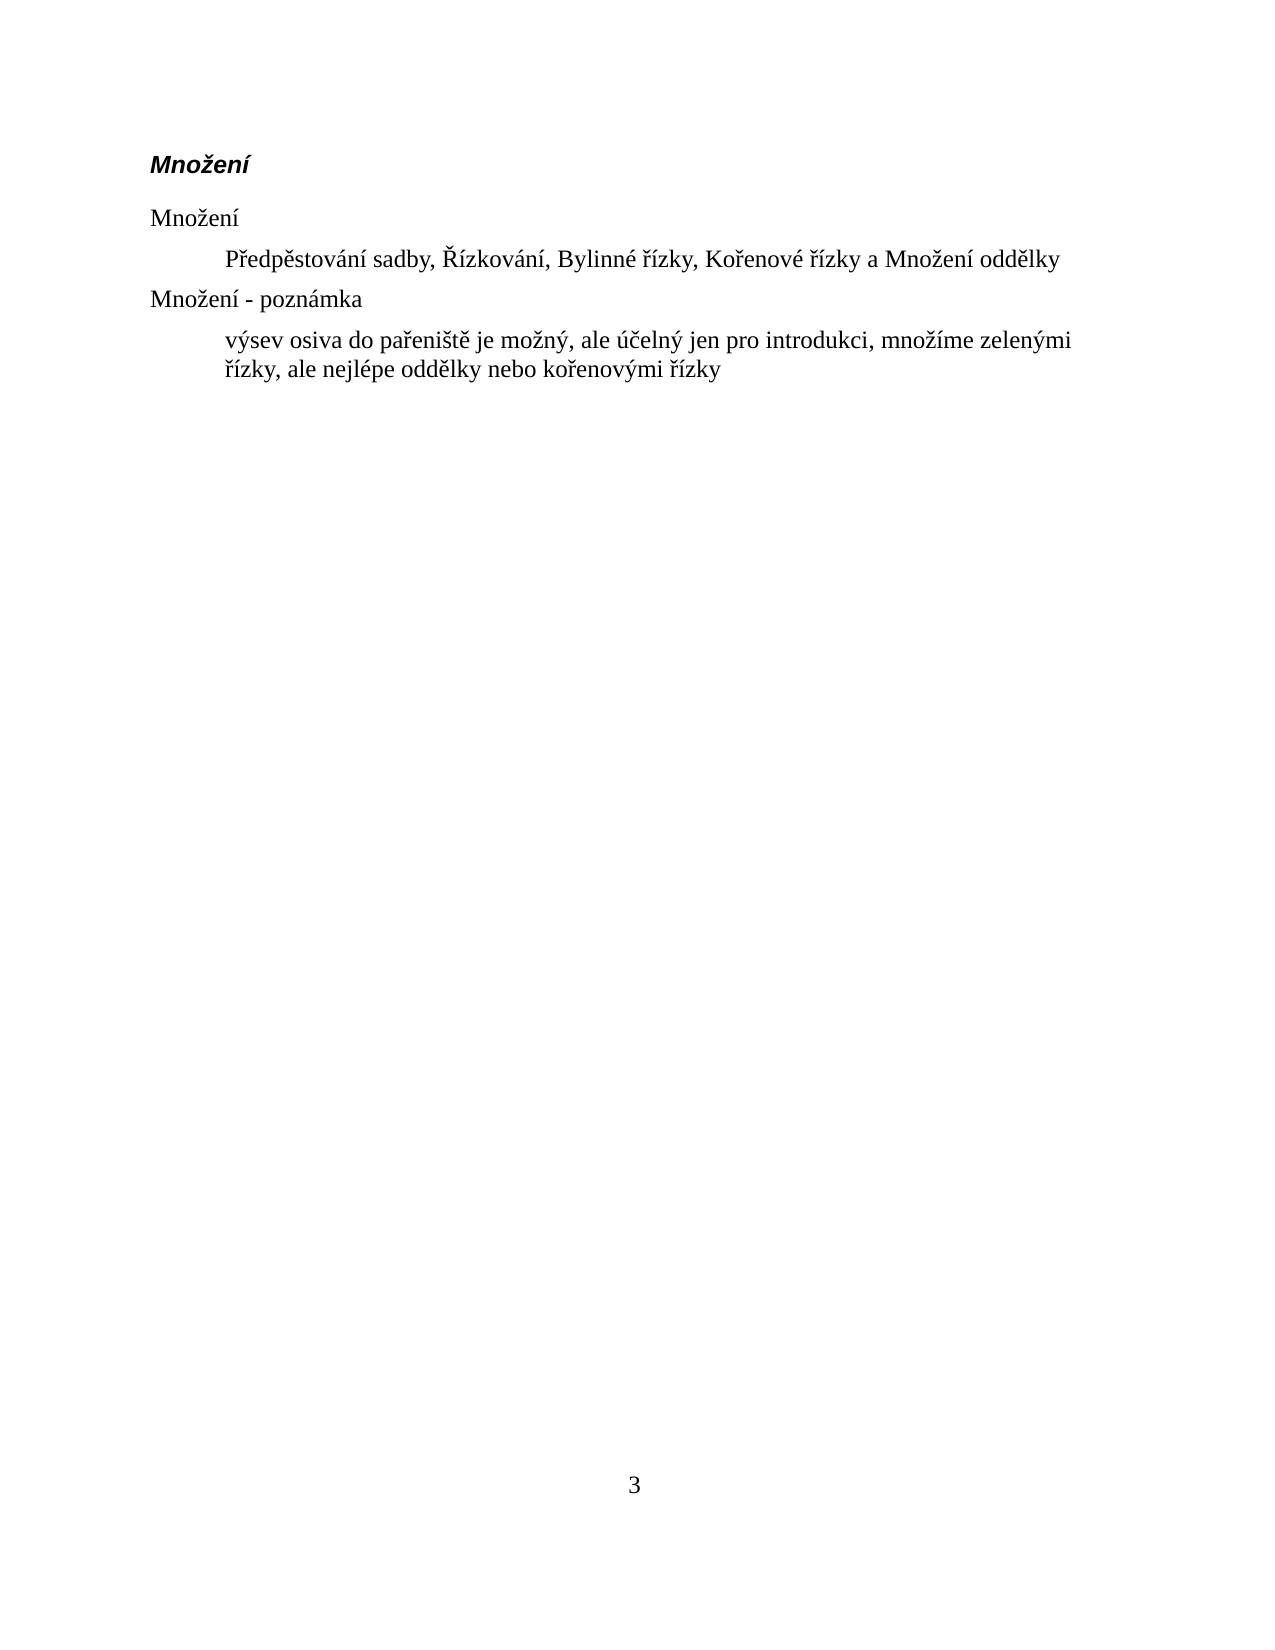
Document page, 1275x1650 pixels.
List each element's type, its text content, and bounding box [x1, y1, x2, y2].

subtitle Množení [150, 150, 1125, 178]
text výsev osiva do pařeniště je možný, ale účelný jen pro introdukci, množíme zelenými řízky, ale nejlépe oddělky nebo kořenovými řízky [225, 325, 1125, 383]
text Množení [150, 203, 1125, 232]
text Množení - poznámka [150, 284, 1125, 313]
text Předpěstování sadby, Řízkování, Bylinné řízky, Kořenové řízky a Množení oddělky [225, 244, 1125, 272]
